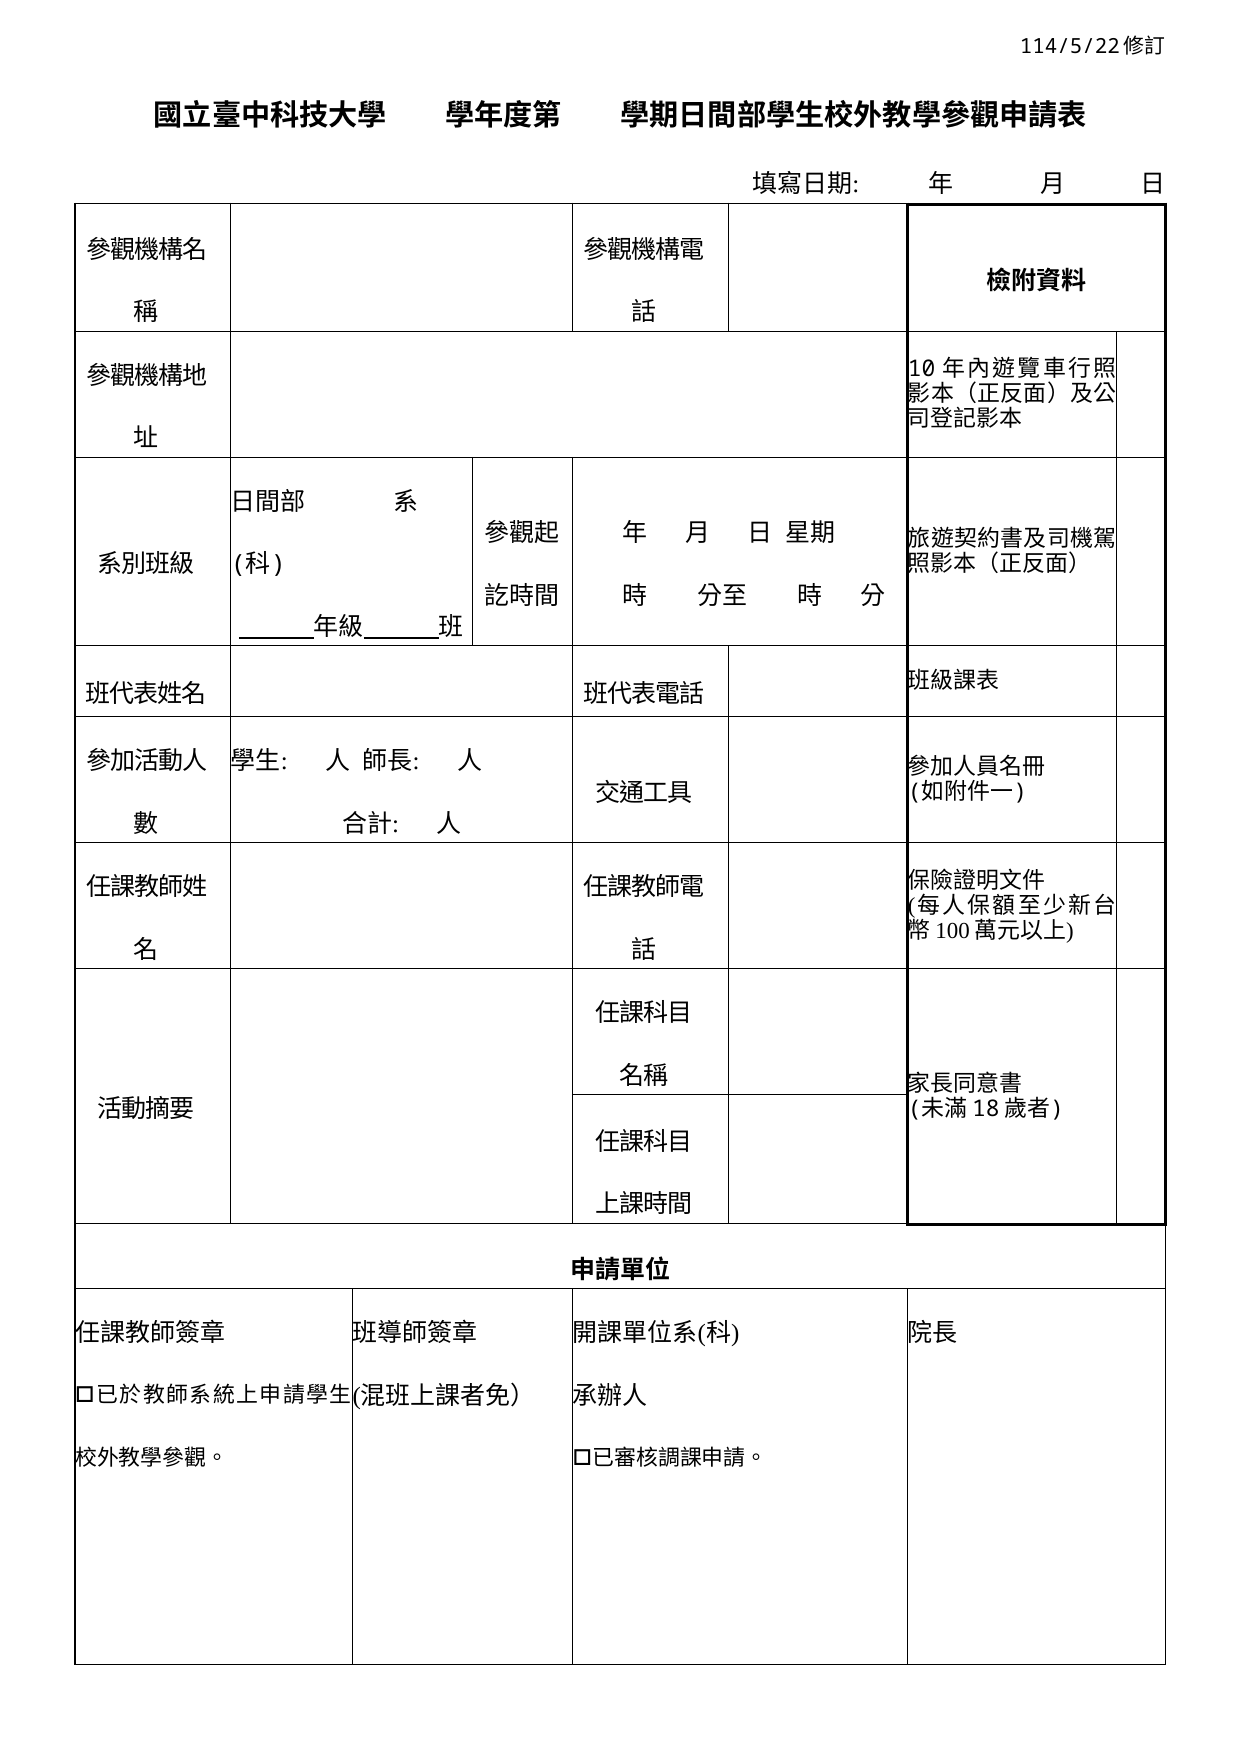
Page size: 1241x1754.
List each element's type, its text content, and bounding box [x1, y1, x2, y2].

table_cell 交通工具 [573, 717, 728, 842]
table_cell 活動摘要 [76, 969, 230, 1222]
table_cell 班導師簽章 (混班上課者免） [353, 1289, 572, 1664]
table_cell 參觀起訖時間 [473, 458, 572, 645]
table_cell 學生: 人 師長: 人 合計: 人 [231, 717, 572, 842]
table_cell 班代表電話 [573, 646, 728, 716]
table_cell 班級課表 [909, 646, 1116, 716]
table_cell [1117, 332, 1164, 457]
table_cell 任課教師簽章 已於教師系統上申請學生校外教學參觀。 [76, 1289, 352, 1664]
table_cell [231, 646, 572, 716]
table_cell [231, 843, 572, 968]
table_header 檢附資料 [909, 206, 1164, 331]
table_cell [729, 843, 906, 968]
table_header 參觀機構電話 [573, 204, 728, 331]
table_cell [1117, 646, 1164, 716]
table_cell [729, 1095, 906, 1222]
table_cell 家長同意書 (未滿18歲者) [909, 969, 1116, 1222]
table_cell 任課教師姓名 [76, 843, 230, 968]
table_cell 系別班級 [76, 458, 230, 645]
table_cell [1117, 969, 1164, 1222]
table_cell 日間部 系(科) 年級 班 [231, 458, 472, 645]
table_cell 院長 [908, 1289, 1165, 1664]
table_cell 參觀機構地址 [76, 332, 230, 457]
table_cell 開課單位系(科) 承辦人 已審核調課申請。 [573, 1289, 907, 1664]
table_cell 任課科目 名稱 [573, 969, 728, 1094]
table_header [729, 204, 906, 331]
table_cell [231, 969, 572, 1222]
table_cell 申請單位 [76, 1224, 1165, 1288]
table_header 參觀機構名稱 [76, 204, 230, 331]
table_cell 10年內遊覽車行照影本（正反面）及公司登記影本 [909, 332, 1116, 457]
table_cell [1117, 717, 1164, 842]
table_cell 班代表姓名 [76, 646, 230, 716]
table_cell [231, 332, 906, 457]
table_cell [729, 717, 906, 842]
text 填寫日期: 年 月 日 [75, 140, 1165, 203]
table_cell 年 月 日 星期 時 分至 時 分 [573, 458, 906, 645]
table_cell [1117, 458, 1164, 645]
table_cell 旅遊契約書及司機駕照影本（正反面） [909, 458, 1116, 645]
table_cell [729, 969, 906, 1094]
table_cell [1117, 843, 1164, 968]
table_cell 參加活動人數 [76, 717, 230, 842]
table_cell 參加人員名冊 (如附件一) [909, 717, 1116, 842]
table_cell 任課教師電話 [573, 843, 728, 968]
table_cell [729, 646, 906, 716]
table_cell 保險證明文件 (每人保額至少新台幣100萬元以上) [909, 843, 1116, 968]
text 國立臺中科技大學 學年度第 學期日間部學生校外教學參觀申請表 [75, 92, 1165, 134]
table_header [231, 204, 572, 331]
table_cell 任課科目 上課時間 [573, 1095, 728, 1222]
